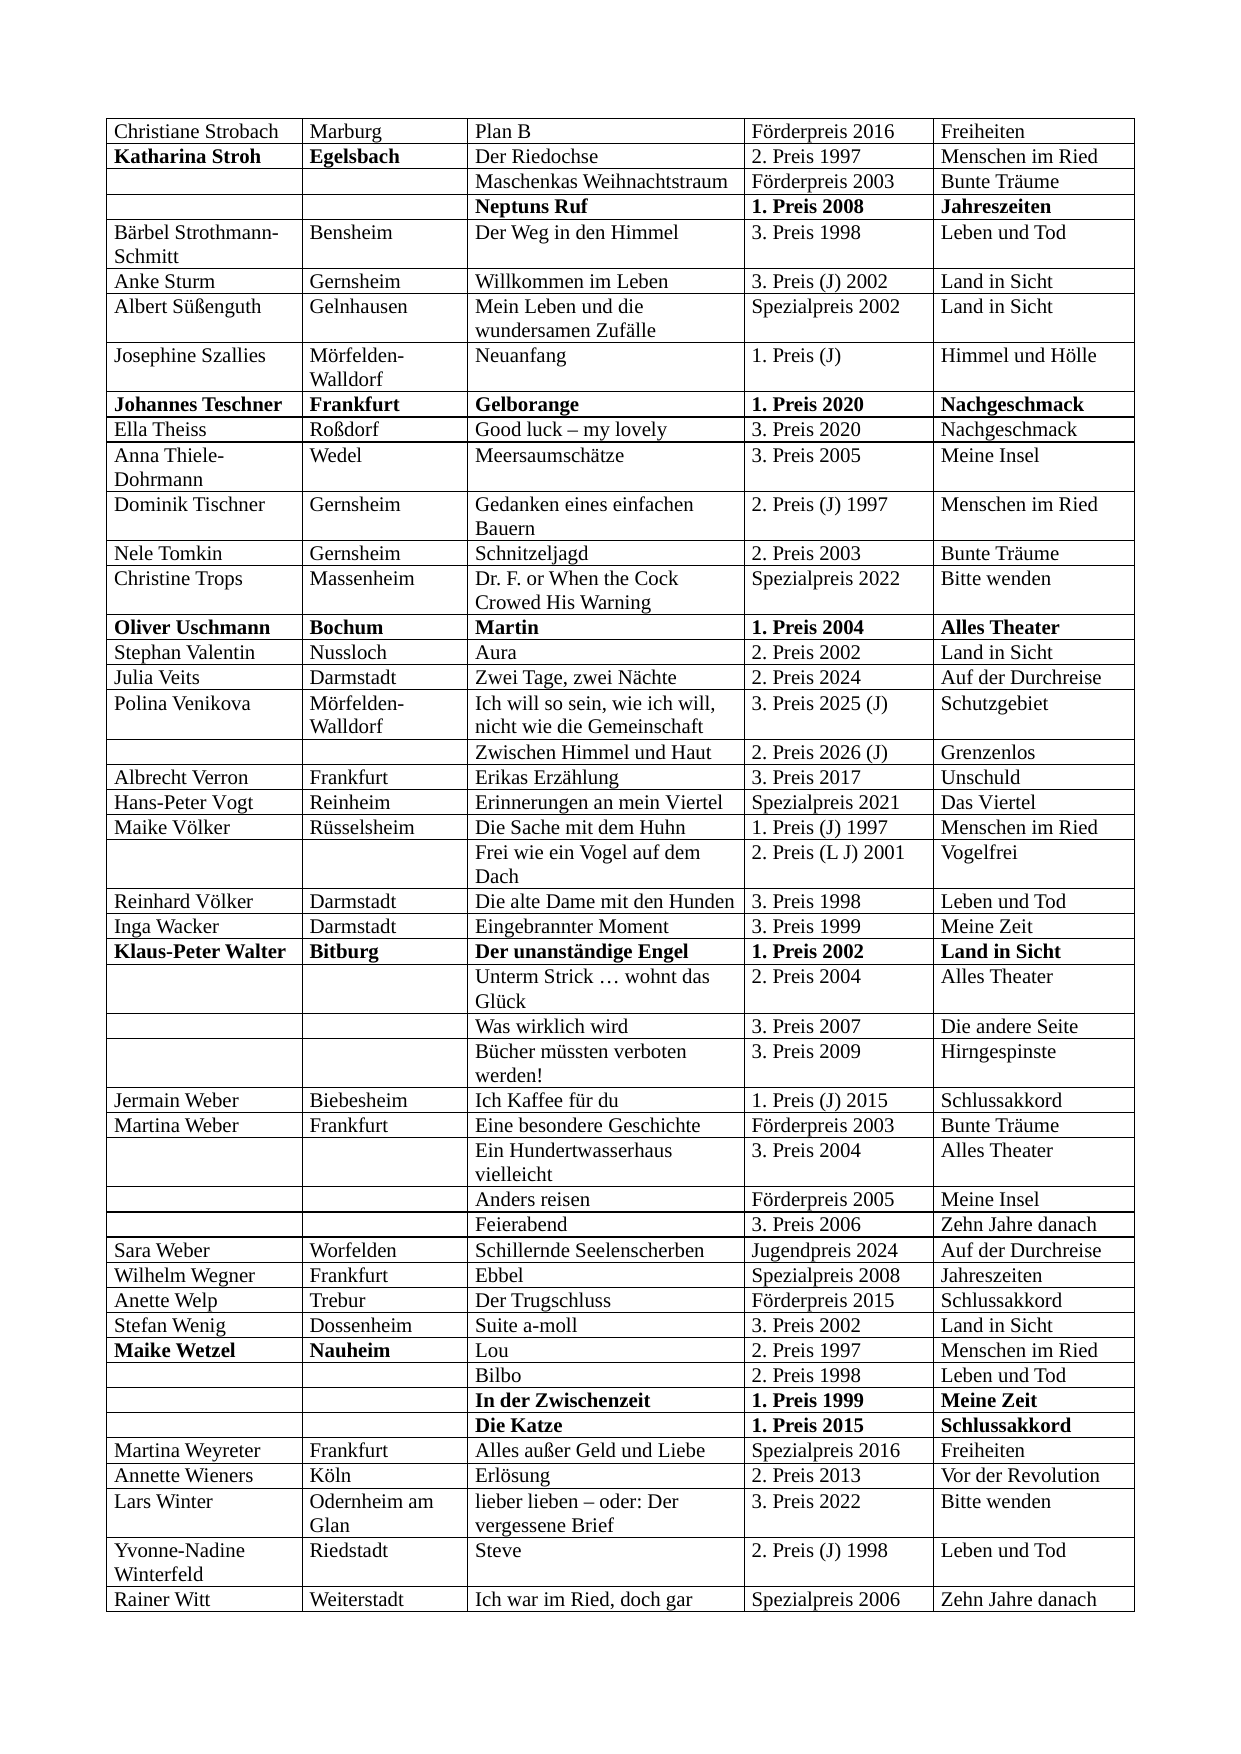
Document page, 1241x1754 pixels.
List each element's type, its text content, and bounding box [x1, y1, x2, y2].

table_cell Gedanken eines einfachen Bauern [468, 492, 744, 540]
table_cell Zwischen Himmel und Haut [468, 740, 744, 764]
table_cell Meine Insel [934, 1187, 1134, 1211]
table_cell Albrecht Verron [107, 765, 302, 789]
table_cell 3. Preis 2017 [745, 765, 933, 789]
table_cell Annette Wieners [107, 1464, 302, 1487]
table_cell Ich war im Ried, doch gar [468, 1587, 744, 1611]
table_cell [107, 1138, 302, 1186]
table_cell Freiheiten [934, 119, 1134, 143]
table_cell In der Zwischenzeit [468, 1388, 744, 1412]
table_cell Anke Sturm [107, 269, 302, 293]
table_cell Spezialpreis 2021 [745, 790, 933, 814]
table_cell Vogelfrei [934, 840, 1134, 888]
table_cell Spezialpreis 2008 [745, 1263, 933, 1287]
table_cell Sara Weber [107, 1238, 302, 1262]
table_cell Dossenheim [303, 1313, 467, 1337]
table_cell Steve [468, 1538, 744, 1586]
table_cell [107, 169, 302, 193]
table_cell [303, 195, 467, 218]
table_cell [303, 169, 467, 193]
table_cell Der unanständige Engel [468, 939, 744, 963]
table_cell Alles Theater [934, 965, 1134, 1013]
table_cell Jahreszeiten [934, 195, 1134, 218]
table_cell Martina Weber [107, 1113, 302, 1137]
table_cell Bensheim [303, 220, 467, 268]
table_cell lieber lieben – oder: Der vergessene Brief [468, 1489, 744, 1537]
table_cell Förderpreis 2003 [745, 1113, 933, 1137]
table_cell Bitte wenden [934, 1489, 1134, 1537]
table_cell Massenheim [303, 566, 467, 614]
table_cell Das Viertel [934, 790, 1134, 814]
table_cell Maschenkas Weihnachtstraum [468, 169, 744, 193]
table_cell Inga Wacker [107, 914, 302, 938]
table_cell 1. Preis 2020 [745, 392, 933, 416]
table_cell 3. Preis 2020 [745, 418, 933, 441]
table_cell Maike Wetzel [107, 1338, 302, 1362]
table_cell Dr. F. or When the Cock Crowed His Warning [468, 566, 744, 614]
table_cell [107, 840, 302, 888]
table_cell Plan B [468, 119, 744, 143]
table_cell Darmstadt [303, 914, 467, 938]
table_cell Erlösung [468, 1464, 744, 1487]
table_cell Mörfelden-Walldorf [303, 690, 467, 738]
table_cell Christine Trops [107, 566, 302, 614]
table_cell Frankfurt [303, 1263, 467, 1287]
table_cell Leben und Tod [934, 1538, 1134, 1586]
table_cell [303, 1363, 467, 1387]
table_cell Reinheim [303, 790, 467, 814]
table_cell Spezialpreis 2006 [745, 1587, 933, 1611]
table_cell Vor der Revolution [934, 1464, 1134, 1487]
table_cell Weiterstadt [303, 1587, 467, 1611]
table_cell Menschen im Ried [934, 492, 1134, 540]
table_cell Leben und Tod [934, 1363, 1134, 1387]
table_cell [303, 740, 467, 764]
table_cell Good luck – my lovely [468, 418, 744, 441]
table_cell Schillernde Seelenscherben [468, 1238, 744, 1262]
table_cell Reinhard Völker [107, 889, 302, 913]
table_cell Nussloch [303, 640, 467, 664]
table_cell Bitte wenden [934, 566, 1134, 614]
table_cell [107, 1014, 302, 1038]
table_cell Nachgeschmack [934, 418, 1134, 441]
table_cell Anna Thiele-Dohrmann [107, 443, 302, 491]
table_cell [303, 1388, 467, 1412]
table_cell Martin [468, 615, 744, 639]
table_cell Spezialpreis 2016 [745, 1438, 933, 1462]
table_cell [107, 1039, 302, 1087]
table_cell Mein Leben und die wundersamen Zufälle [468, 294, 744, 342]
table_cell Schlussakkord [934, 1413, 1134, 1437]
table_cell [107, 1388, 302, 1412]
table_cell Johannes Teschner [107, 392, 302, 416]
table_cell Grenzenlos [934, 740, 1134, 764]
table_cell Frei wie ein Vogel auf dem Dach [468, 840, 744, 888]
table_cell Lou [468, 1338, 744, 1362]
table_cell 3. Preis 2007 [745, 1014, 933, 1038]
table_cell 3. Preis 2006 [745, 1213, 933, 1236]
table_cell Biebesheim [303, 1088, 467, 1112]
table_cell Rainer Witt [107, 1587, 302, 1611]
table_cell 2. Preis (L J) 2001 [745, 840, 933, 888]
table_cell Trebur [303, 1288, 467, 1312]
table_cell [303, 1039, 467, 1087]
table_cell Darmstadt [303, 665, 467, 689]
table_cell 1. Preis (J) 2015 [745, 1088, 933, 1112]
table_cell Katharina Stroh [107, 144, 302, 168]
table_cell Feierabend [468, 1213, 744, 1236]
table_cell 2. Preis (J) 1998 [745, 1538, 933, 1586]
table_cell 2. Preis 2026 (J) [745, 740, 933, 764]
table_cell Gelnhausen [303, 294, 467, 342]
table_cell Albert Süßenguth [107, 294, 302, 342]
table_cell Land in Sicht [934, 939, 1134, 963]
table_cell 2. Preis (J) 1997 [745, 492, 933, 540]
table_cell Menschen im Ried [934, 1338, 1134, 1362]
table_cell Klaus-Peter Walter [107, 939, 302, 963]
table_cell Spezialpreis 2002 [745, 294, 933, 342]
table_cell [107, 740, 302, 764]
table_cell Die Sache mit dem Huhn [468, 815, 744, 839]
table_cell Der Trugschluss [468, 1288, 744, 1312]
table_cell Mörfelden-Walldorf [303, 343, 467, 391]
table_cell Alles Theater [934, 615, 1134, 639]
table_cell Leben und Tod [934, 220, 1134, 268]
table_cell Spezialpreis 2022 [745, 566, 933, 614]
table_cell Gernsheim [303, 269, 467, 293]
table_cell Dominik Tischner [107, 492, 302, 540]
table_cell Land in Sicht [934, 640, 1134, 664]
table_cell Die alte Dame mit den Hunden [468, 889, 744, 913]
table_cell Freiheiten [934, 1438, 1134, 1462]
table_cell Christiane Strobach [107, 119, 302, 143]
table_cell Schnitzeljagd [468, 541, 744, 565]
table_cell Nauheim [303, 1338, 467, 1362]
table_cell Nachgeschmack [934, 392, 1134, 416]
table_cell Förderpreis 2015 [745, 1288, 933, 1312]
table_cell Bunte Träume [934, 1113, 1134, 1137]
table_cell [107, 1363, 302, 1387]
table_cell Ebbel [468, 1263, 744, 1287]
table_cell Eingebrannter Moment [468, 914, 744, 938]
table_cell Unschuld [934, 765, 1134, 789]
table_cell Josephine Szallies [107, 343, 302, 391]
table_cell Stephan Valentin [107, 640, 302, 664]
table_cell [303, 1014, 467, 1038]
table_cell Willkommen im Leben [468, 269, 744, 293]
table_cell Maike Völker [107, 815, 302, 839]
table_cell Wilhelm Wegner [107, 1263, 302, 1287]
table_cell Schutzgebiet [934, 690, 1134, 738]
table_cell Frankfurt [303, 1113, 467, 1137]
table_cell Ein Hundertwasserhaus vielleicht [468, 1138, 744, 1186]
table_cell Der Weg in den Himmel [468, 220, 744, 268]
table_cell Zwei Tage, zwei Nächte [468, 665, 744, 689]
table_cell 2. Preis 1997 [745, 1338, 933, 1362]
table_cell Neptuns Ruf [468, 195, 744, 218]
table_cell [107, 1213, 302, 1236]
table_cell Zehn Jahre danach [934, 1213, 1134, 1236]
table_cell 3. Preis 2005 [745, 443, 933, 491]
table_cell Wedel [303, 443, 467, 491]
table_cell 3. Preis 2009 [745, 1039, 933, 1087]
table_cell Meine Zeit [934, 1388, 1134, 1412]
table_cell Förderpreis 2003 [745, 169, 933, 193]
table_cell [303, 1138, 467, 1186]
table_cell Alles außer Geld und Liebe [468, 1438, 744, 1462]
table_cell 1. Preis (J) [745, 343, 933, 391]
table_cell Martina Weyreter [107, 1438, 302, 1462]
table_cell Bücher müssten verboten werden! [468, 1039, 744, 1087]
table_cell Land in Sicht [934, 269, 1134, 293]
table_cell Meine Insel [934, 443, 1134, 491]
table_cell 1. Preis 2008 [745, 195, 933, 218]
table_cell Erinnerungen an mein Viertel [468, 790, 744, 814]
table_cell Land in Sicht [934, 1313, 1134, 1337]
table_cell Himmel und Hölle [934, 343, 1134, 391]
table_cell Frankfurt [303, 765, 467, 789]
table_cell Auf der Durchreise [934, 665, 1134, 689]
table_cell Julia Veits [107, 665, 302, 689]
table_cell Rüsselsheim [303, 815, 467, 839]
table_cell Förderpreis 2016 [745, 119, 933, 143]
table_cell Lars Winter [107, 1489, 302, 1537]
table_cell 3. Preis 2025 (J) [745, 690, 933, 738]
table_cell Riedstadt [303, 1538, 467, 1586]
table_cell Land in Sicht [934, 294, 1134, 342]
table_cell 3. Preis 2004 [745, 1138, 933, 1186]
table_cell Stefan Wenig [107, 1313, 302, 1337]
table_cell Zehn Jahre danach [934, 1587, 1134, 1611]
table_cell Der Riedochse [468, 144, 744, 168]
table_cell Roßdorf [303, 418, 467, 441]
table_cell 3. Preis 2002 [745, 1313, 933, 1337]
table_cell Darmstadt [303, 889, 467, 913]
table_cell Frankfurt [303, 1438, 467, 1462]
table_cell [107, 1413, 302, 1437]
table_cell Meine Zeit [934, 914, 1134, 938]
table_cell Eine besondere Geschichte [468, 1113, 744, 1137]
table_cell Menschen im Ried [934, 144, 1134, 168]
table_cell 3. Preis 2022 [745, 1489, 933, 1537]
table_cell Ich Kaffee für du [468, 1088, 744, 1112]
table_cell Yvonne-Nadine Winterfeld [107, 1538, 302, 1586]
table_cell Suite a-moll [468, 1313, 744, 1337]
table_cell Hans-Peter Vogt [107, 790, 302, 814]
table_cell [303, 1213, 467, 1236]
table_cell Bilbo [468, 1363, 744, 1387]
table_cell Bunte Träume [934, 169, 1134, 193]
table_cell [107, 195, 302, 218]
table_cell Hirngespinste [934, 1039, 1134, 1087]
table_cell 1. Preis 2015 [745, 1413, 933, 1437]
table_cell Jugendpreis 2024 [745, 1238, 933, 1262]
table_cell Förderpreis 2005 [745, 1187, 933, 1211]
table_cell 1. Preis 2002 [745, 939, 933, 963]
table_cell 3. Preis 1998 [745, 889, 933, 913]
table_cell Meersaumschätze [468, 443, 744, 491]
table_cell [107, 965, 302, 1013]
table_cell Gelborange [468, 392, 744, 416]
table_cell Erikas Erzählung [468, 765, 744, 789]
table_cell Was wirklich wird [468, 1014, 744, 1038]
table_cell Bunte Träume [934, 541, 1134, 565]
table_cell Anette Welp [107, 1288, 302, 1312]
table_cell Auf der Durchreise [934, 1238, 1134, 1262]
table_cell 3. Preis (J) 2002 [745, 269, 933, 293]
table_cell Unterm Strick … wohnt das Glück [468, 965, 744, 1013]
table_cell Gernsheim [303, 541, 467, 565]
table_cell 2. Preis 1998 [745, 1363, 933, 1387]
table_cell Köln [303, 1464, 467, 1487]
table_cell Schlussakkord [934, 1288, 1134, 1312]
table_cell 3. Preis 1999 [745, 914, 933, 938]
table_cell 3. Preis 1998 [745, 220, 933, 268]
table_cell Menschen im Ried [934, 815, 1134, 839]
table_cell Schlussakkord [934, 1088, 1134, 1112]
table_cell [303, 1413, 467, 1437]
table_cell Bitburg [303, 939, 467, 963]
table_cell 1. Preis (J) 1997 [745, 815, 933, 839]
table_cell Bärbel Strothmann-Schmitt [107, 220, 302, 268]
table_cell Gernsheim [303, 492, 467, 540]
table_cell [303, 965, 467, 1013]
table_cell Odernheim am Glan [303, 1489, 467, 1537]
table_cell Jahreszeiten [934, 1263, 1134, 1287]
table_cell Ella Theiss [107, 418, 302, 441]
table_cell Worfelden [303, 1238, 467, 1262]
table_cell 2. Preis 2013 [745, 1464, 933, 1487]
table_cell Die andere Seite [934, 1014, 1134, 1038]
table_cell Neuanfang [468, 343, 744, 391]
table_cell [107, 1187, 302, 1211]
table_cell 2. Preis 1997 [745, 144, 933, 168]
table_cell 1. Preis 1999 [745, 1388, 933, 1412]
table_cell Polina Venikova [107, 690, 302, 738]
table_cell Marburg [303, 119, 467, 143]
table_cell 2. Preis 2024 [745, 665, 933, 689]
table_cell 1. Preis 2004 [745, 615, 933, 639]
table_cell 2. Preis 2002 [745, 640, 933, 664]
table_cell [303, 840, 467, 888]
table_cell Oliver Uschmann [107, 615, 302, 639]
table_cell Aura [468, 640, 744, 664]
table_cell Ich will so sein, wie ich will, nicht wie die Gemeinschaft [468, 690, 744, 738]
table_cell 2. Preis 2003 [745, 541, 933, 565]
table_cell [303, 1187, 467, 1211]
table_cell Bochum [303, 615, 467, 639]
table_cell Die Katze [468, 1413, 744, 1437]
table_cell Frankfurt [303, 392, 467, 416]
table_cell Leben und Tod [934, 889, 1134, 913]
table_cell Nele Tomkin [107, 541, 302, 565]
table_cell Anders reisen [468, 1187, 744, 1211]
table_cell Egelsbach [303, 144, 467, 168]
table_cell Jermain Weber [107, 1088, 302, 1112]
table_cell 2. Preis 2004 [745, 965, 933, 1013]
table_cell Alles Theater [934, 1138, 1134, 1186]
